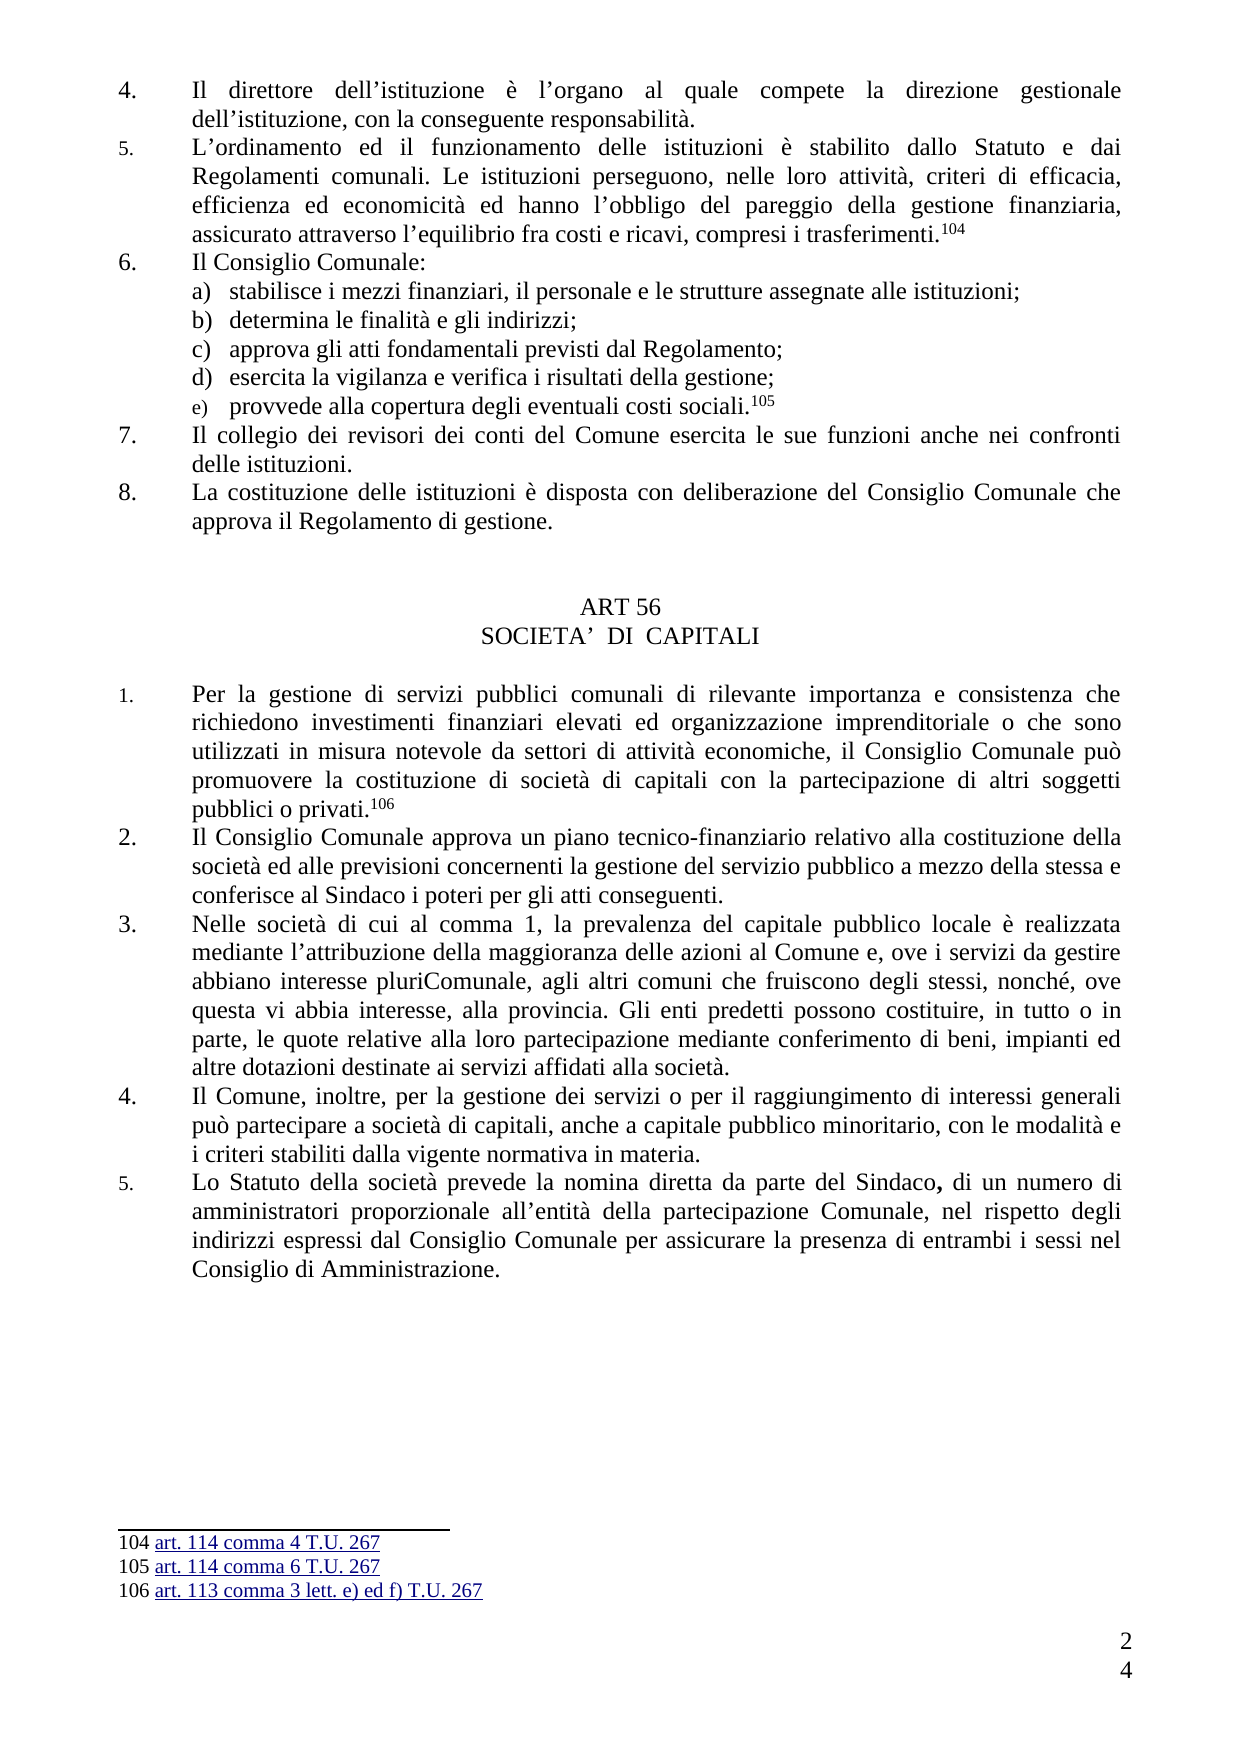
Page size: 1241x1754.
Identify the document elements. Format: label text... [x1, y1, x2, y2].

list art. 113 comma 3 lett. e) ed f) T.U. 267 [118, 1578, 1122, 1602]
list Il Comune, inoltre, per la gestione dei servizi o per il raggiungimento di interessi generali può partecipare a società di capitali, anche a capitale pubblico minoritario, con le modalità e i criteri stabiliti dalla vigente normativa in materia. [118, 1081, 1122, 1167]
list art. 114 comma 4 T.U. 267 [118, 1530, 1122, 1554]
list Il Consiglio Comunale: [118, 247, 1122, 276]
list provvede alla copertura degli eventuali costi sociali. [192, 391, 1122, 420]
list Nelle società di cui al comma 1, la prevalenza del capitale pubblico locale è realizzata mediante l’attribuzione della maggioranza delle azioni al Comune e, ove i servizi da gestire abbiano interesse pluriComunale, agli altri comuni che fruiscono degli stessi, nonché, ove questa vi abbia interesse, alla provincia. Gli enti predetti possono costituire, in tutto o in parte, le quote relative alla loro partecipazione mediante conferimento di beni, impianti ed altre dotazioni destinate ai servizi affidati alla società. [118, 909, 1122, 1081]
list L’ordinamento ed il funzionamento delle istituzioni è stabilito dallo Statuto e dai Regolamenti comunali. Le istituzioni perseguono, nelle loro attività, criteri di efficacia, efficienza ed economicità ed hanno l’obbligo del pareggio della gestione finanziaria, assicurato attraverso l’equilibrio fra costi e ricavi, compresi i trasferimenti. [118, 132, 1122, 247]
list Il collegio dei revisori dei conti del Comune esercita le sue funzioni anche nei confronti delle istituzioni. [118, 420, 1122, 477]
text SOCIETA’ DI CAPITALI [118, 621, 1122, 650]
list Lo Statuto della società prevede la nomina diretta da parte del Sindaco, di un numero di amministratori proporzionale all’entità della partecipazione Comunale, nel rispetto degli indirizzi espressi dal Consiglio Comunale per assicurare la presenza di entrambi i sessi nel Consiglio di Amministrazione. [118, 1167, 1122, 1282]
list approva gli atti fondamentali previsti dal Regolamento; [192, 334, 1122, 362]
list Il direttore dell’istituzione è l’organo al quale compete la direzione gestionale dell’istituzione, con la conseguente responsabilità. [118, 75, 1122, 132]
list La costituzione delle istituzioni è disposta con deliberazione del Consiglio Comunale che approva il Regolamento di gestione. [118, 477, 1122, 535]
list Il Consiglio Comunale approva un piano tecnico-finanziario relativo alla costituzione della società ed alle previsioni concernenti la gestione del servizio pubblico a mezzo della stessa e conferisce al Sindaco i poteri per gli atti conseguenti. [118, 822, 1122, 909]
list art. 114 comma 6 T.U. 267 [118, 1554, 1122, 1578]
list Per la gestione di servizi pubblici comunali di rilevante importanza e consistenza che richiedono investimenti finanziari elevati ed organizzazione imprenditoriale o che sono utilizzati in misura notevole da settori di attività economiche, il Consiglio Comunale può promuovere la costituzione di società di capitali con la partecipazione di altri soggetti pubblici o privati. [118, 679, 1122, 822]
list determina le finalità e gli indirizzi; [192, 305, 1122, 334]
list stabilisce i mezzi finanziari, il personale e le strutture assegnate alle istituzioni; [192, 276, 1122, 305]
text ART 56 [118, 592, 1122, 621]
list esercita la vigilanza e verifica i risultati della gestione; [192, 362, 1122, 391]
